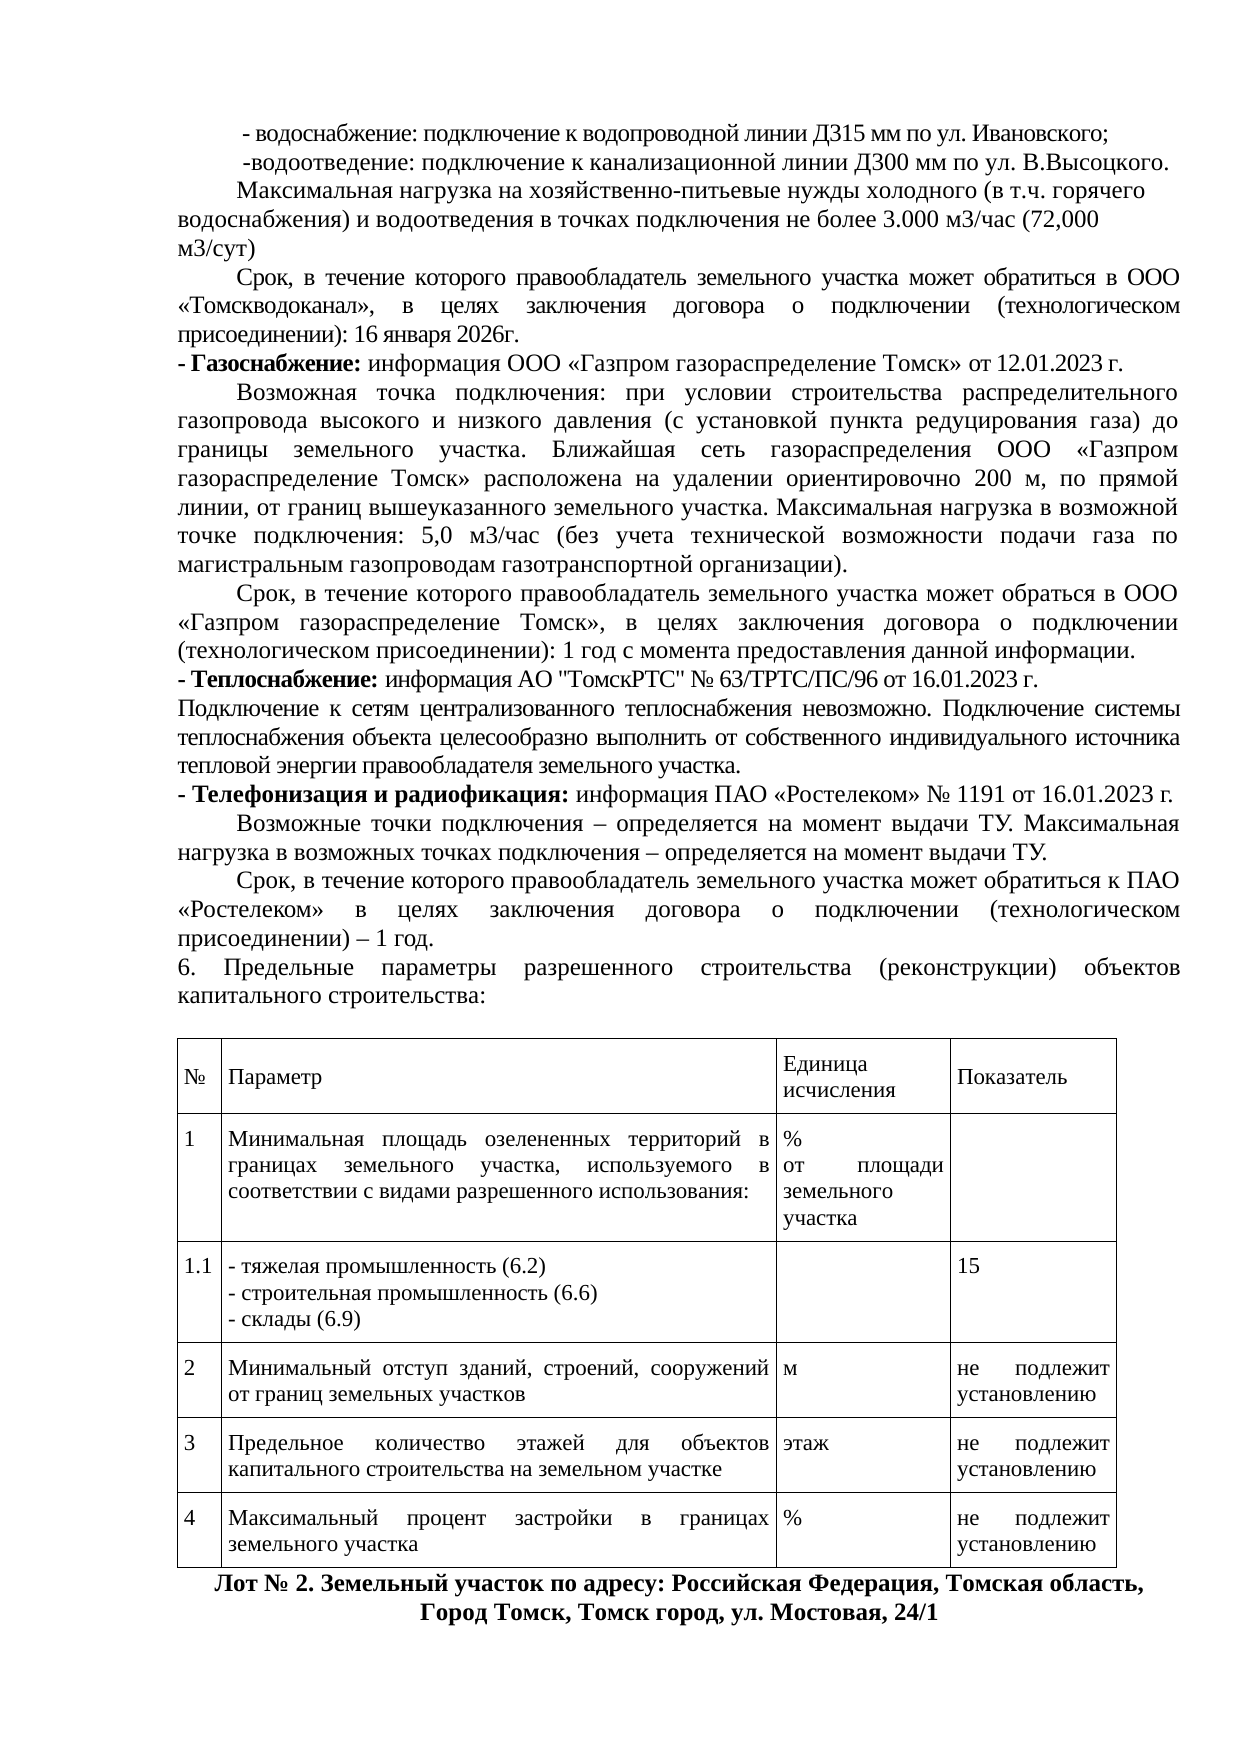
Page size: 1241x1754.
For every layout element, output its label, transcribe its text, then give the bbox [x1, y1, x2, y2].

table_cell Минимальная площадь озелененных территорий в границах земельного участка, используемого в соответствии с видами разрешенного использования: [222, 1114, 776, 1241]
table_cell [951, 1114, 1116, 1241]
text - Теплоснабжение: информация АО "ТомскРТС" № 63/ТРТС/ПС/96 от 16.01.2023 г. [177, 664, 1181, 693]
table_cell Максимальный процент застройки в границах земельного участка [222, 1493, 776, 1567]
table_header Параметр [222, 1039, 776, 1113]
table_cell не подлежит установлению [951, 1493, 1116, 1567]
table_header Единица исчисления [777, 1039, 950, 1113]
text - водоснабжение: подключение к водопроводной линии Д315 мм по ул. Ивановского; [177, 118, 1181, 147]
table_cell не подлежит установлению [951, 1343, 1116, 1417]
text -водоотведение: подключение к канализационной линии Д300 мм по ул. В.Высоцкого. [177, 147, 1181, 176]
table_cell этаж [777, 1418, 950, 1492]
table_cell не подлежит установлению [951, 1418, 1116, 1492]
text Срок, в течение которого правообладатель земельного участка может обратиться в ООО «Томскводоканал», в целях заключения договора о подключении (технологическом присоединении): 16 января 2026г. [177, 262, 1181, 348]
table_header Показатель [951, 1039, 1116, 1113]
text Возможные точки подключения – определяется на момент выдачи ТУ. Максимальная нагрузка в возможных точках подключения – определяется на момент выдачи ТУ. [177, 808, 1181, 866]
text Возможная точка подключения: при условии строительства распределительного газопровода высокого и низкого давления (с установкой пункта редуцирования газа) до границы земельного участка. Ближайшая сеть газораспределения ООО «Газпром газораспределение Томск» расположена на удалении ориентировочно 200 м, по прямой линии, от границ вышеуказанного земельного участка. Максимальная нагрузка в возможной точке подключения: 5,0 м3/час (без учета технической возможности подачи газа по магистральным газопроводам газотранспортной организации). [177, 377, 1179, 578]
table_cell 1 [178, 1114, 221, 1241]
text Подключение к сетям централизованного теплоснабжения невозможно. Подключение системы теплоснабжения объекта целесообразно выполнить от собственного индивидуального источника тепловой энергии правообладателя земельного участка. [177, 693, 1181, 779]
table_cell Предельное количество этажей для объектов капитального строительства на земельном участке [222, 1418, 776, 1492]
text Срок, в течение которого правообладатель земельного участка может обратиться к ПАО «Ростелеком» в целях заключения договора о подключении (технологическом присоединении) – 1 год. [177, 866, 1181, 952]
table_cell 15 [951, 1242, 1116, 1342]
table_cell м [777, 1343, 950, 1417]
table_cell - тяжелая промышленность (6.2) - строительная промышленность (6.6) - склады (6.9) [222, 1242, 776, 1342]
table_cell % от площади земельного участка [777, 1114, 950, 1241]
table_cell 3 [178, 1418, 221, 1492]
table_cell 1.1 [178, 1242, 221, 1342]
table_cell 4 [178, 1493, 221, 1567]
text Максимальная нагрузка на хозяйственно-питьевые нужды холодного (в т.ч. горячего водоснабжения) и водоотведения в точках подключения не более 3.000 м3/час (72,000 м3/сут) [177, 176, 1181, 262]
table_header № [178, 1039, 221, 1113]
text - Газоснабжение: информация ООО «Газпром газораспределение Томск» от 12.01.2023 г. [177, 348, 1179, 377]
table_cell 2 [178, 1343, 221, 1417]
table_cell % [777, 1493, 950, 1567]
text 6. Предельные параметры разрешенного строительства (реконструкции) объектов капитального строительства: [177, 952, 1181, 1009]
text Срок, в течение которого правообладатель земельного участка может обраться в ООО «Газпром газораспределение Томск», в целях заключения договора о подключении (технологическом присоединении): 1 год с момента предоставления данной информации. [177, 578, 1179, 664]
table_cell Минимальный отступ зданий, строений, сооружений от границ земельных участков [222, 1343, 776, 1417]
table_cell [777, 1242, 950, 1342]
text - Телефонизация и радиофикация: информация ПАО «Ростелеком» № 1191 от 16.01.2023 г. [177, 779, 1181, 808]
text Лот № 2. Земельный участок по адресу: Российская Федерация, Томская область, Город Томск, Томск город, ул. Мостовая, 24/1 [177, 1568, 1181, 1626]
